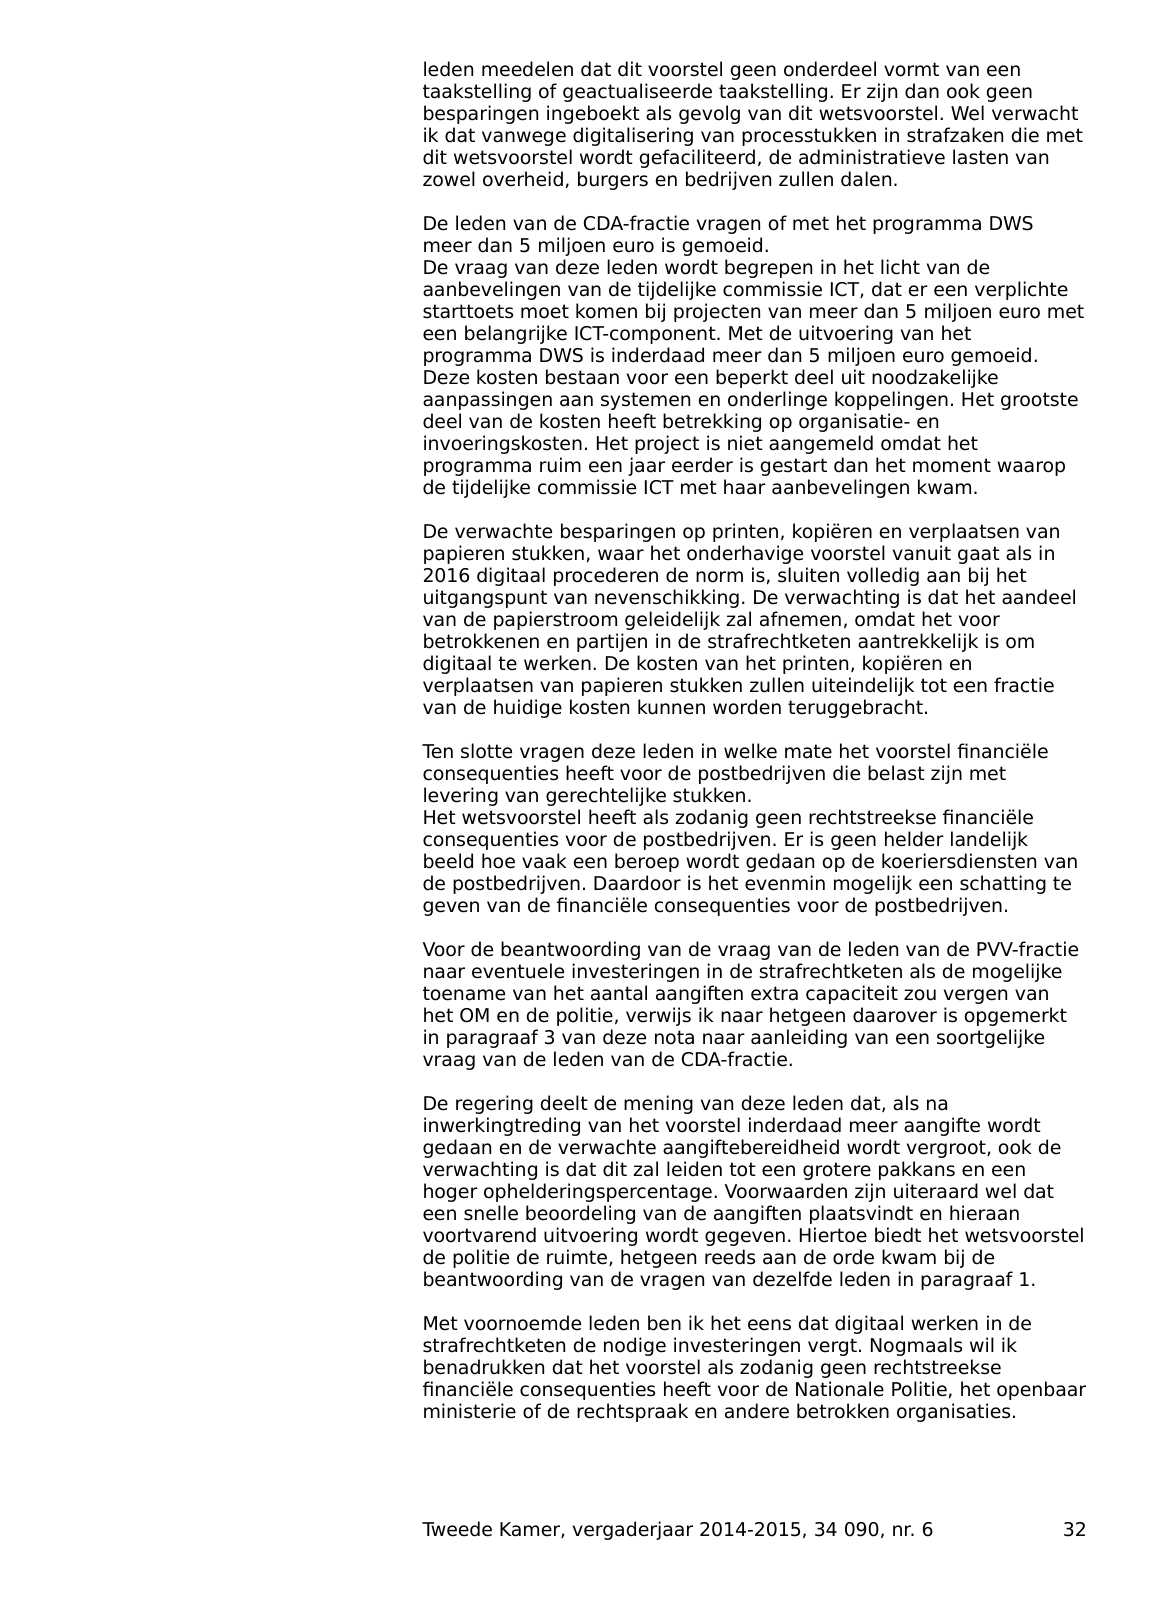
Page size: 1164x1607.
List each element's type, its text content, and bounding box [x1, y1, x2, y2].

text Voor de beantwoording van de vraag van de leden van de PVV-fractie naar eventuele investeringen in de strafrechtketen als de mogelijke toename van het aantal aangiften extra capaciteit zou vergen van het OM en de politie, verwijs ik naar hetgeen daarover is opgemerkt in paragraaf 3 van deze nota naar aanleiding van een soortgelijke vraag van de leden van de CDA-fractie. [422, 939, 1087, 1071]
text Ten slotte vragen deze leden in welke mate het voorstel financiële consequenties heeft voor de postbedrijven die belast zijn met levering van gerechtelijke stukken. [422, 741, 1087, 807]
text De regering deelt de mening van deze leden dat, als na inwerkingtreding van het voorstel inderdaad meer aangifte wordt gedaan en de verwachte aangiftebereidheid wordt vergroot, ook de verwachting is dat dit zal leiden tot een grotere pakkans en een hoger ophelderingspercentage. Voorwaarden zijn uiteraard wel dat een snelle beoordeling van de aangiften plaatsvindt en hieraan voortvarend uitvoering wordt gegeven. Hiertoe biedt het wetsvoorstel de politie de ruimte, hetgeen reeds aan de orde kwam bij de beantwoording van de vragen van dezelfde leden in paragraaf 1. [422, 1093, 1087, 1291]
text De vraag van deze leden wordt begrepen in het licht van de aanbevelingen van de tijdelijke commissie ICT, dat er een verplichte starttoets moet komen bij projecten van meer dan 5 miljoen euro met een belangrijke ICT-component. Met de uitvoering van het programma DWS is inderdaad meer dan 5 miljoen euro gemoeid. Deze kosten bestaan voor een beperkt deel uit noodzakelijke aanpassingen aan systemen en onderlinge koppelingen. Het grootste deel van de kosten heeft betrekking op organisatie- en invoeringskosten. Het project is niet aangemeld omdat het programma ruim een jaar eerder is gestart dan het moment waarop de tijdelijke commissie ICT met haar aanbevelingen kwam. [422, 257, 1087, 499]
text leden meedelen dat dit voorstel geen onderdeel vormt van een taakstelling of geactualiseerde taakstelling. Er zijn dan ook geen besparingen ingeboekt als gevolg van dit wetsvoorstel. Wel verwacht ik dat vanwege digitalisering van processtukken in strafzaken die met dit wetsvoorstel wordt gefaciliteerd, de administratieve lasten van zowel overheid, burgers en bedrijven zullen dalen. [422, 59, 1087, 191]
text De leden van de CDA-fractie vragen of met het programma DWS meer dan 5 miljoen euro is gemoeid. [422, 213, 1087, 257]
text Het wetsvoorstel heeft als zodanig geen rechtstreekse financiële consequenties voor de postbedrijven. Er is geen helder landelijk beeld hoe vaak een beroep wordt gedaan op de koeriersdiensten van de postbedrijven. Daardoor is het evenmin mogelijk een schatting te geven van de financiële consequenties voor de postbedrijven. [422, 807, 1087, 917]
text De verwachte besparingen op printen, kopiëren en verplaatsen van papieren stukken, waar het onderhavige voorstel vanuit gaat als in 2016 digitaal procederen de norm is, sluiten volledig aan bij het uitgangspunt van nevenschikking. De verwachting is dat het aandeel van de papierstroom geleidelijk zal afnemen, omdat het voor betrokkenen en partijen in de strafrechtketen aantrekkelijk is om digitaal te werken. De kosten van het printen, kopiëren en verplaatsen van papieren stukken zullen uiteindelijk tot een fractie van de huidige kosten kunnen worden teruggebracht. [422, 521, 1087, 719]
text Met voornoemde leden ben ik het eens dat digitaal werken in de strafrechtketen de nodige investeringen vergt. Nogmaals wil ik benadrukken dat het voorstel als zodanig geen rechtstreekse financiële consequenties heeft voor de Nationale Politie, het openbaar ministerie of de rechtspraak en andere betrokken organisaties. [422, 1313, 1087, 1423]
